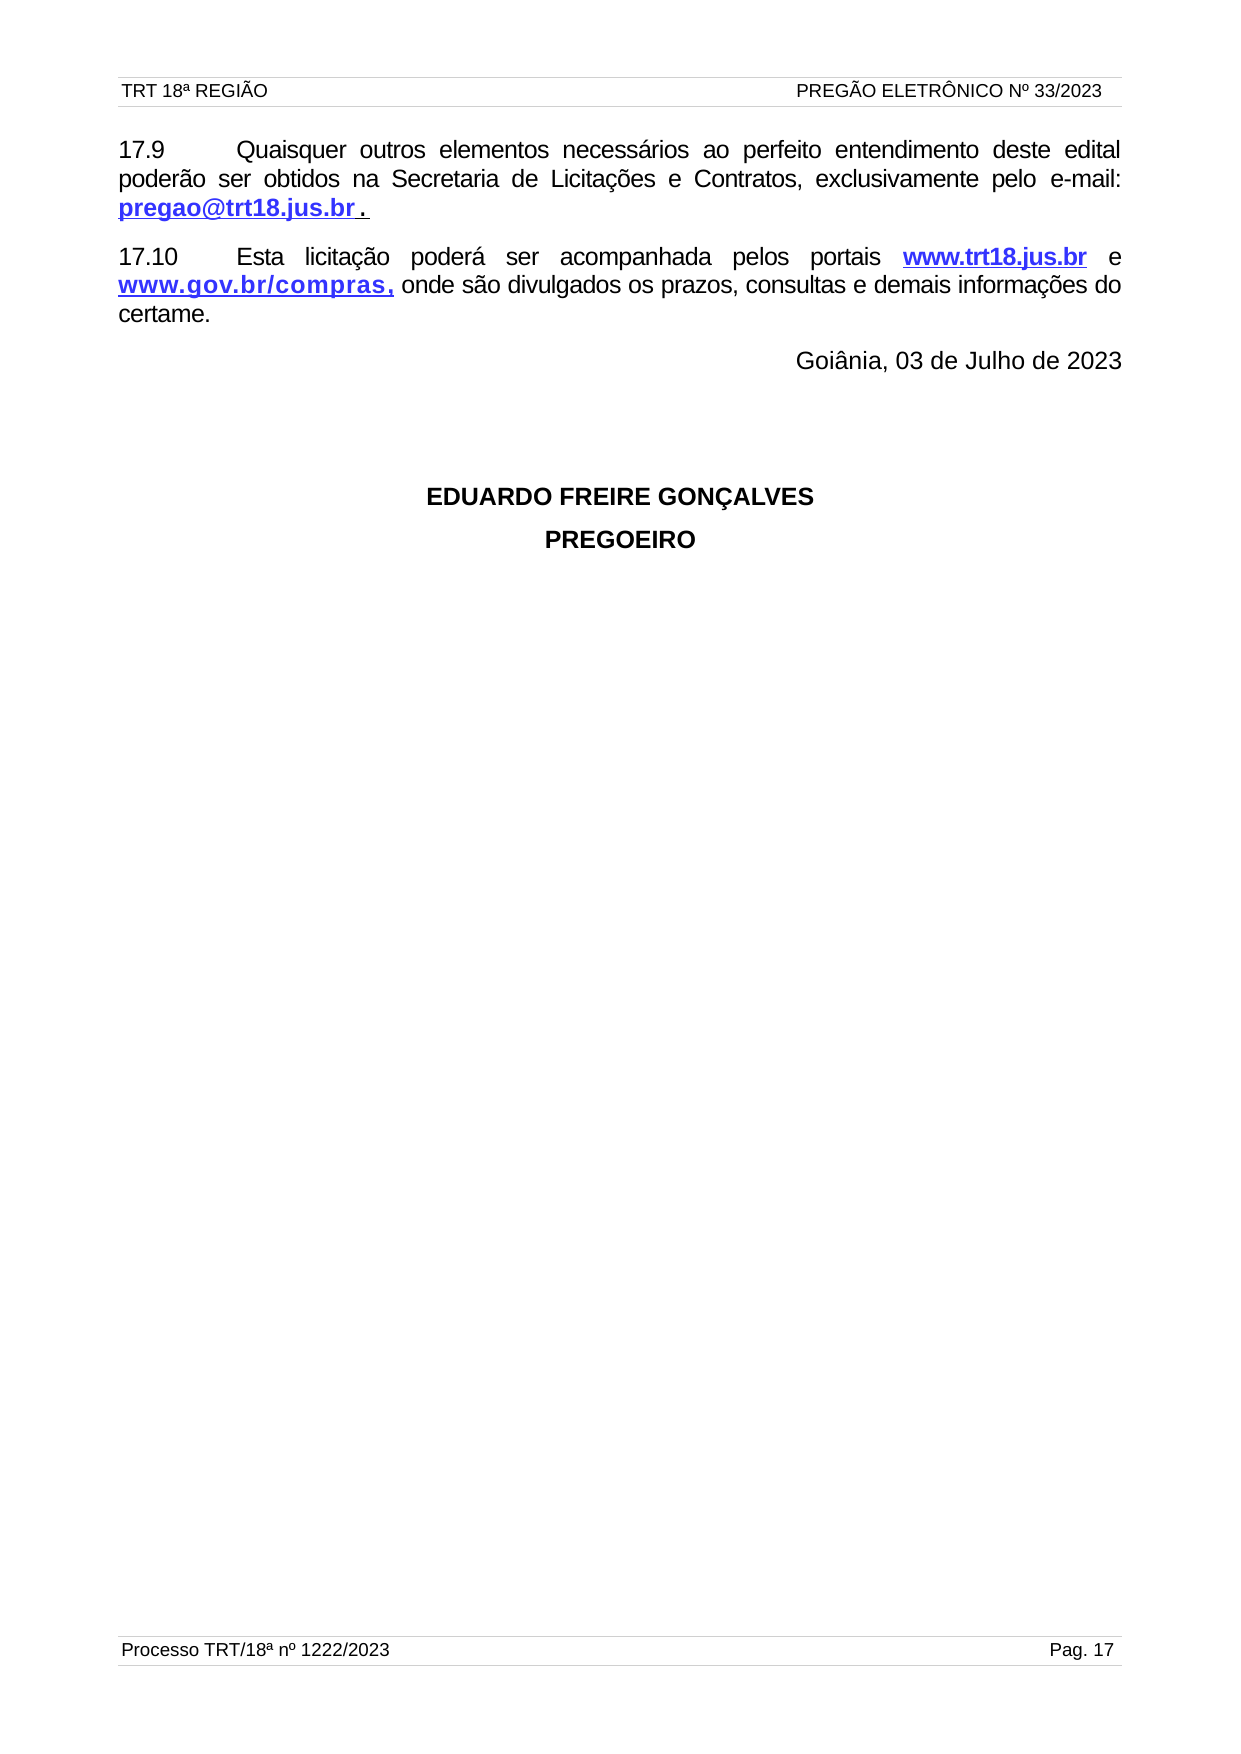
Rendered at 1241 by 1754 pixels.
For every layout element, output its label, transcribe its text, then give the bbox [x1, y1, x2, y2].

text PREGOEIRO [118, 525, 1122, 553]
text Goiânia, 03 de Julho de 2023 [118, 346, 1122, 374]
text EDUARDO FREIRE GONÇALVES [118, 482, 1122, 510]
list 17.9 Quaisquer outros elementos necessários ao perfeito entendimento deste edital poderão ser obtidos na Secretaria de Licitações e Contratos, exclusivamente pelo e-mail: pregao@trt18.jus.br. [118, 136, 1122, 224]
list 17.10 Esta licitação poderá ser acompanhada pelos portais www.trt18.jus.br e www.gov.br/compras, onde são divulgados os prazos, consultas e demais informações do certame. [118, 242, 1122, 328]
